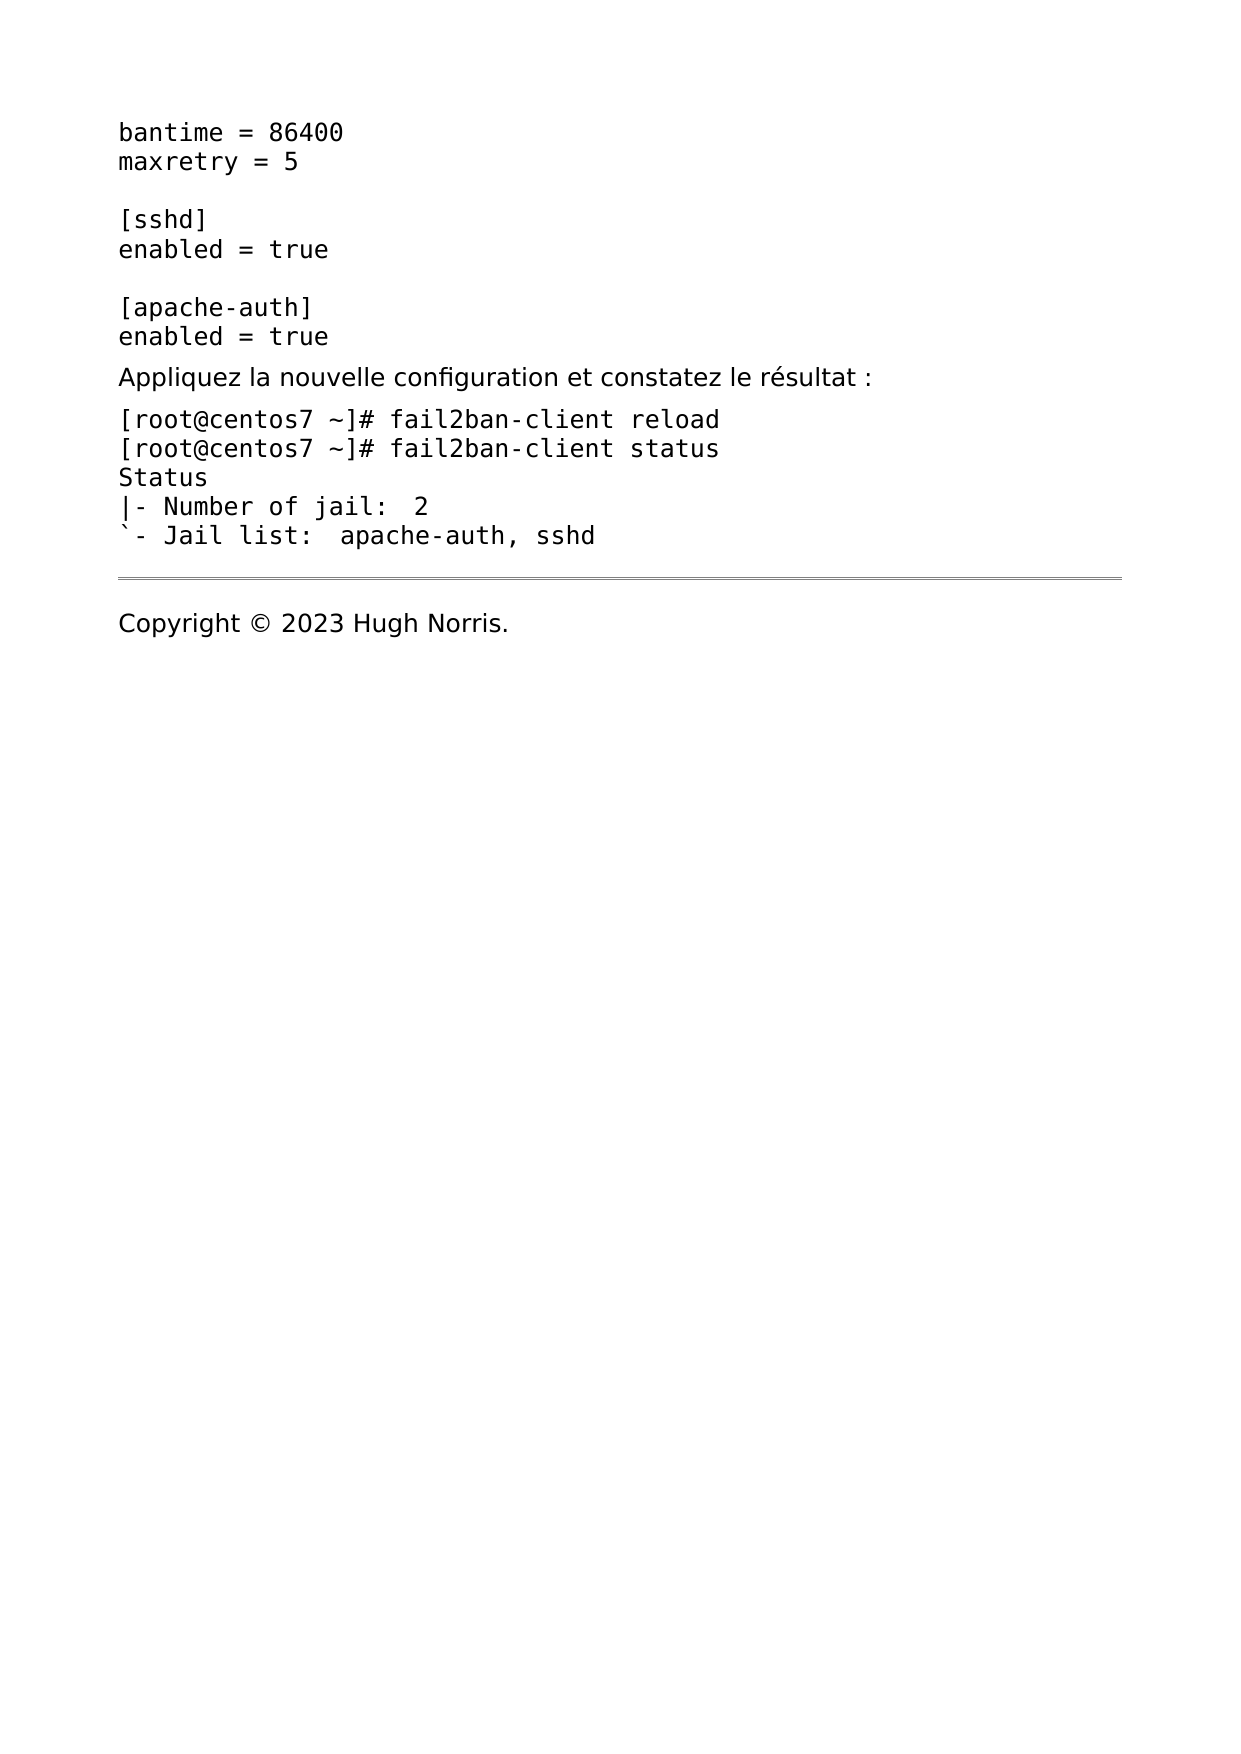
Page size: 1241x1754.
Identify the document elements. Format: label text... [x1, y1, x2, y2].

text bantime = 86400 maxretry = 5 [sshd] enabled = true [apache-auth] enabled = true [118, 118, 1122, 351]
text [root@centos7 ~]# fail2ban-client reload [root@centos7 ~]# fail2ban-client status Status |- Number of jail: 2 `- Jail list: apache-auth, sshd [118, 405, 1122, 551]
text Appliquez la nouvelle configuration et constatez le résultat : [118, 363, 1122, 392]
text Copyright © 2023 Hugh Norris. [118, 609, 1122, 638]
